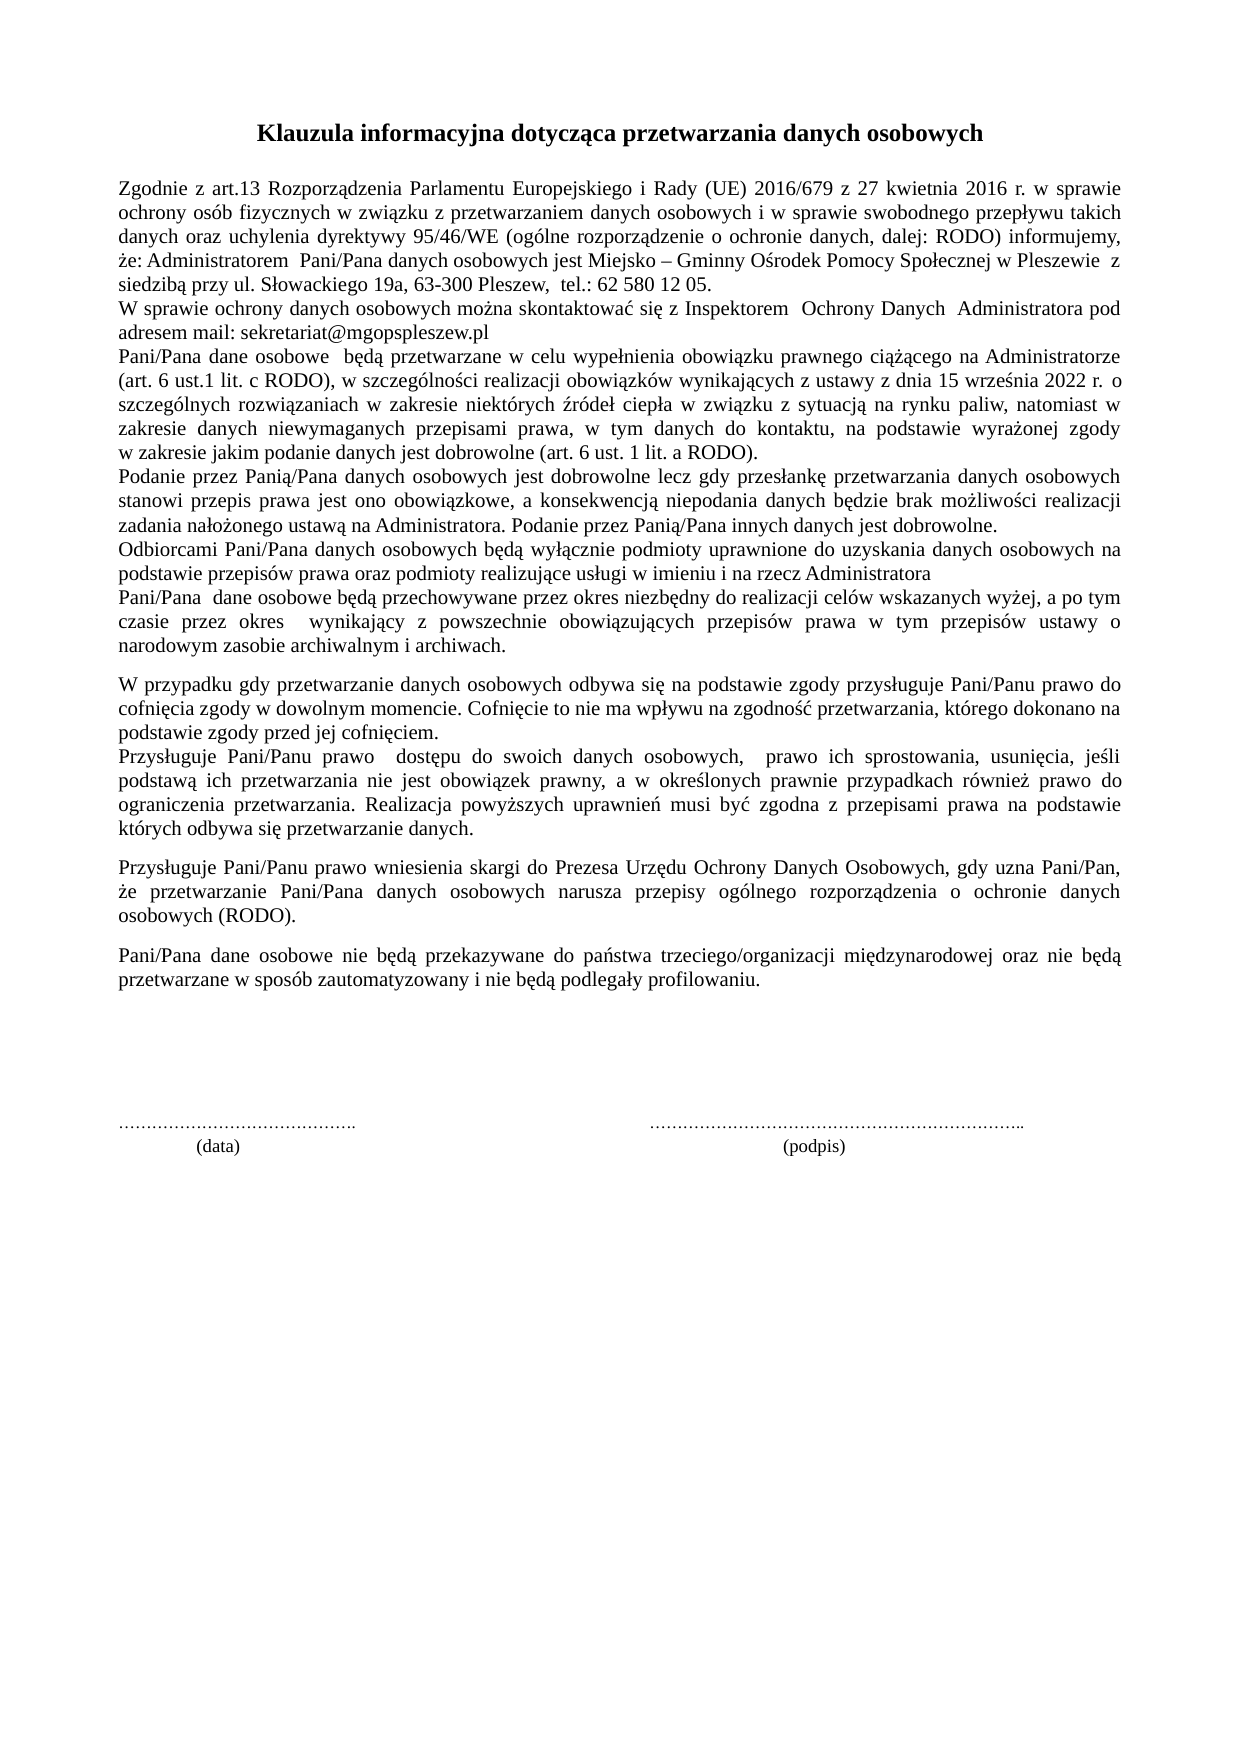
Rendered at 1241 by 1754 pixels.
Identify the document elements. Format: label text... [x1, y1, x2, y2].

text W przypadku gdy przetwarzanie danych osobowych odbywa się na podstawie zgody przysługuje Pani/Panu prawo do cofnięcia zgody w dowolnym momencie. Cofnięcie to nie ma wpływu na zgodność przetwarzania, którego dokonano na podstawie zgody przed jej cofnięciem. [118, 672, 1122, 744]
text Pani/Pana dane osobowe będą przetwarzane w celu wypełnienia obowiązku prawnego ciążącego na Administratorze (art. 6 ust.1 lit. c RODO), w szczególności realizacji obowiązków wynikających z ustawy z dnia 15 września 2022 r. o szczególnych rozwiązaniach w zakresie niektórych źródeł ciepła w związku z sytuacją na rynku paliw, natomiast w zakresie danych niewymaganych przepisami prawa, w tym danych do kontaktu, na podstawie wyrażonej zgody w zakresie jakim podanie danych jest dobrowolne (art. 6 ust. 1 lit. a RODO). [118, 344, 1122, 464]
text Pani/Pana dane osobowe będą przechowywane przez okres niezbędny do realizacji celów wskazanych wyżej, a po tym czasie przez okres wynikający z powszechnie obowiązujących przepisów prawa w tym przepisów ustawy o narodowym zasobie archiwalnym i archiwach. [118, 585, 1122, 657]
text Przysługuje Pani/Panu prawo wniesienia skargi do Prezesa Urzędu Ochrony Danych Osobowych, gdy uzna Pani/Pan, że przetwarzanie Pani/Pana danych osobowych narusza przepisy ogólnego rozporządzenia o ochronie danych osobowych (RODO). [118, 855, 1122, 927]
text Zgodnie z art.13 Rozporządzenia Parlamentu Europejskiego i Rady (UE) 2016/679 z 27 kwietnia 2016 r. w sprawie ochrony osób fizycznych w związku z przetwarzaniem danych osobowych i w sprawie swobodnego przepływu takich danych oraz uchylenia dyrektywy 95/46/WE (ogólne rozporządzenie o ochronie danych, dalej: RODO) informujemy, że: Administratorem Pani/Pana danych osobowych jest Miejsko – Gminny Ośrodek Pomocy Społecznej w Pleszewie z siedzibą przy ul. Słowackiego 19a, 63-300 Pleszew, tel.: 62 580 12 05. [118, 176, 1122, 296]
text W sprawie ochrony danych osobowych można skontaktować się z Inspektorem Ochrony Danych Administratora pod adresem mail: sekretariat@mgopspleszew.pl [118, 296, 1122, 344]
text Podanie przez Panią/Pana danych osobowych jest dobrowolne lecz gdy przesłankę przetwarzania danych osobowych stanowi przepis prawa jest ono obowiązkowe, a konsekwencją niepodania danych będzie brak możliwości realizacji zadania nałożonego ustawą na Administratora. Podanie przez Panią/Pana innych danych jest dobrowolne. [118, 464, 1122, 537]
text Przysługuje Pani/Panu prawo dostępu do swoich danych osobowych, prawo ich sprostowania, usunięcia, jeśli podstawą ich przetwarzania nie jest obowiązek prawny, a w określonych prawnie przypadkach również prawo do ograniczenia przetwarzania. Realizacja powyższych uprawnień musi być zgodna z przepisami prawa na podstawie których odbywa się przetwarzanie danych. [118, 744, 1122, 840]
text Odbiorcami Pani/Pana danych osobowych będą wyłącznie podmioty uprawnione do uzyskania danych osobowych na podstawie przepisów prawa oraz podmioty realizujące usługi w imieniu i na rzecz Administratora [118, 537, 1122, 585]
text (data) (podpis) [118, 1132, 1122, 1157]
text ……………………………………. ………………………………………………………….. [118, 1111, 1122, 1132]
text Klauzula informacyjna dotycząca przetwarzania danych osobowych [118, 118, 1122, 147]
text Pani/Pana dane osobowe nie będą przekazywane do państwa trzeciego/organizacji międzynarodowej oraz nie będą przetwarzane w sposób zautomatyzowany i nie będą podlegały profilowaniu. [118, 942, 1122, 991]
